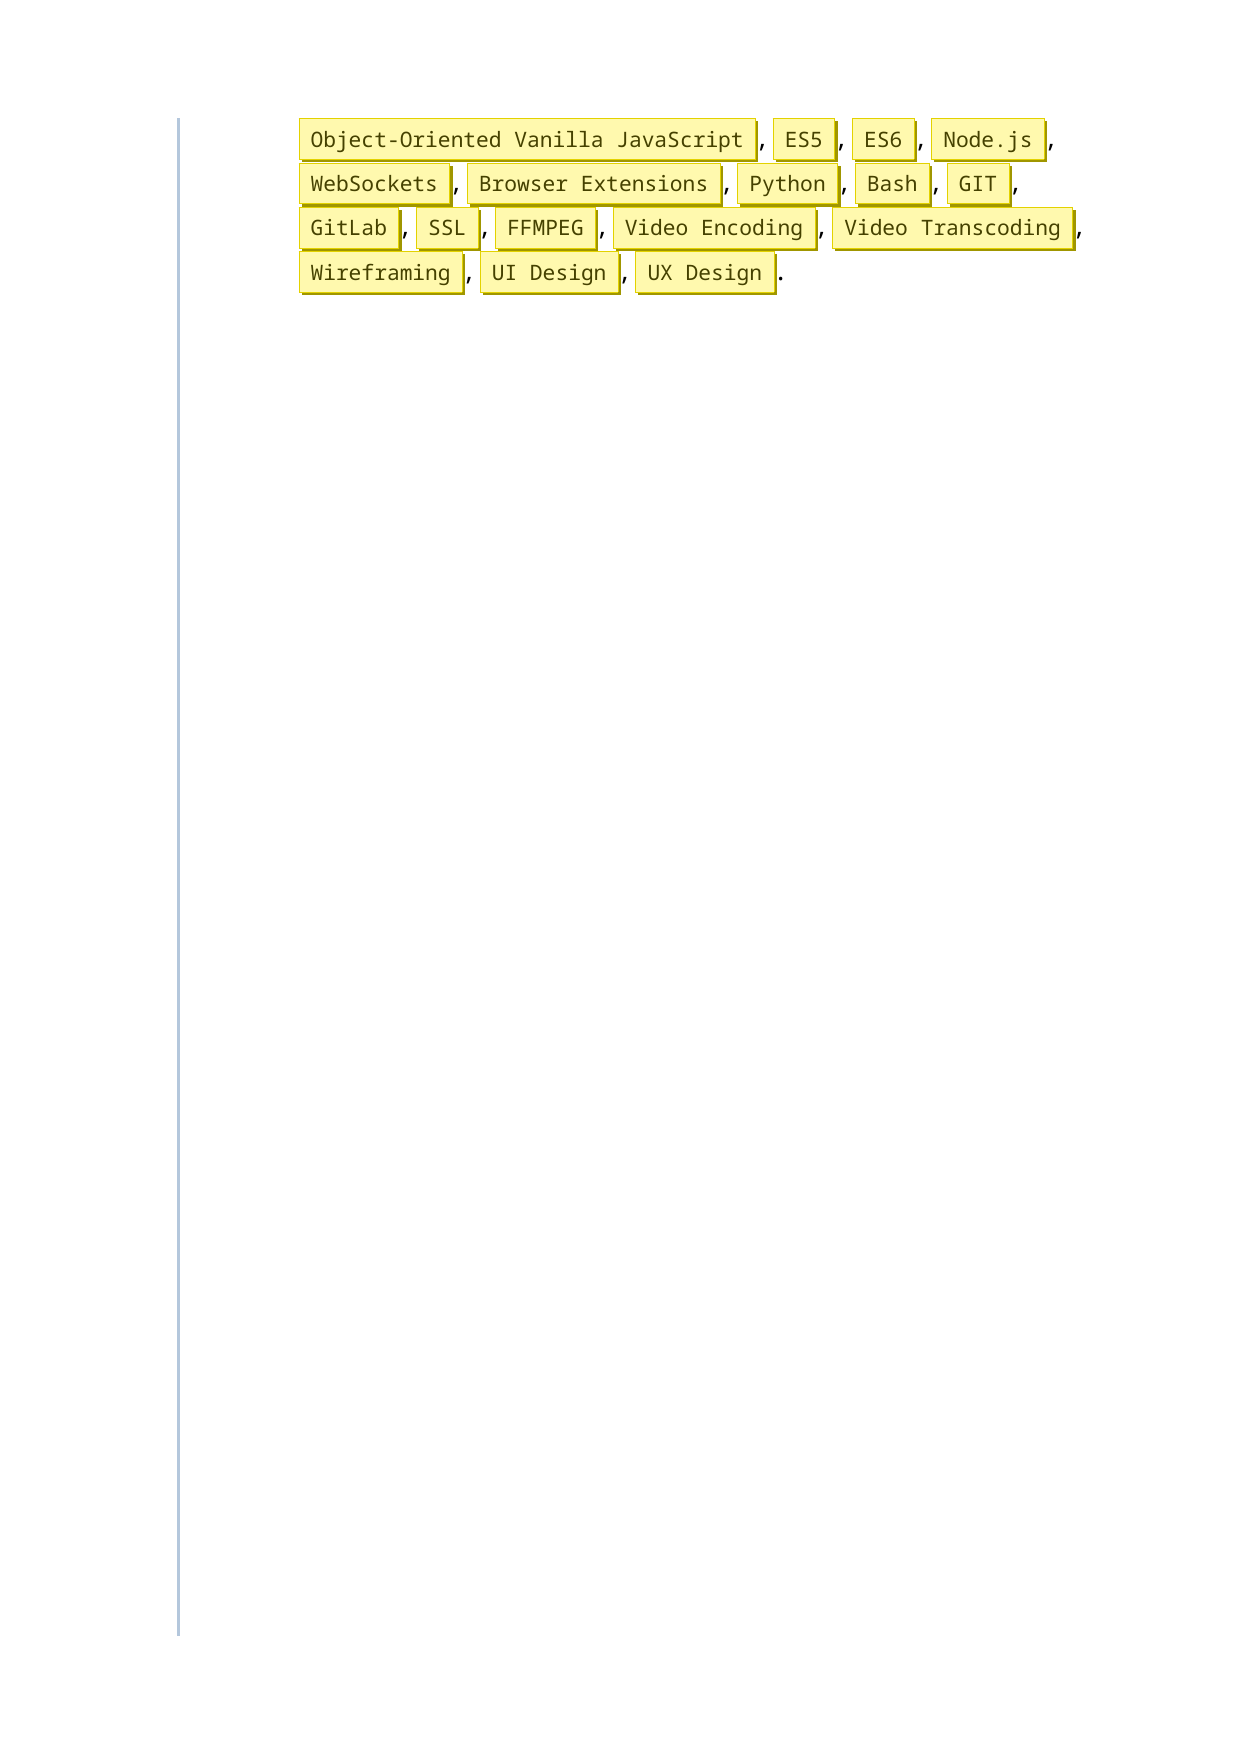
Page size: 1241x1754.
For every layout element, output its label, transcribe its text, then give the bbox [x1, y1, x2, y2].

text Object-Oriented Vanilla JavaScript, ES5, ES6, Node.js, WebSockets, Browser Extensions, Python, Bash, GIT, GitLab, SSL, FFMPEG, Video Encoding, Video Transcoding, Wireframing, UI Design, UX Design. [775, 118, 1122, 295]
text Object-Oriented Vanilla JavaScript, ES5, ES6, Node.js, WebSockets, Browser Extensions, Python, Bash, GIT, GitLab, SSL, FFMPEG, Video Encoding, Video Transcoding, Wireframing, UI Design, UX Design. [450, 162, 720, 207]
text Object-Oriented Vanilla JavaScript, ES5, ES6, Node.js, WebSockets, Browser Extensions, Python, Bash, GIT, GitLab, SSL, FFMPEG, Video Encoding, Video Transcoding, Wireframing, UI Design, UX Design. [298, 119, 449, 163]
text Object-Oriented Vanilla JavaScript, ES5, ES6, Node.js, WebSockets, Browser Extensions, Python, Bash, GIT, GitLab, SSL, FFMPEG, Video Encoding, Video Transcoding, Wireframing, UI Design, UX Design. [835, 118, 1009, 207]
text Object-Oriented Vanilla JavaScript, ES5, ES6, Node.js, WebSockets, Browser Extensions, Python, Bash, GIT, GitLab, SSL, FFMPEG, Video Encoding, Video Transcoding, Wireframing, UI Design, UX Design. [721, 118, 837, 207]
